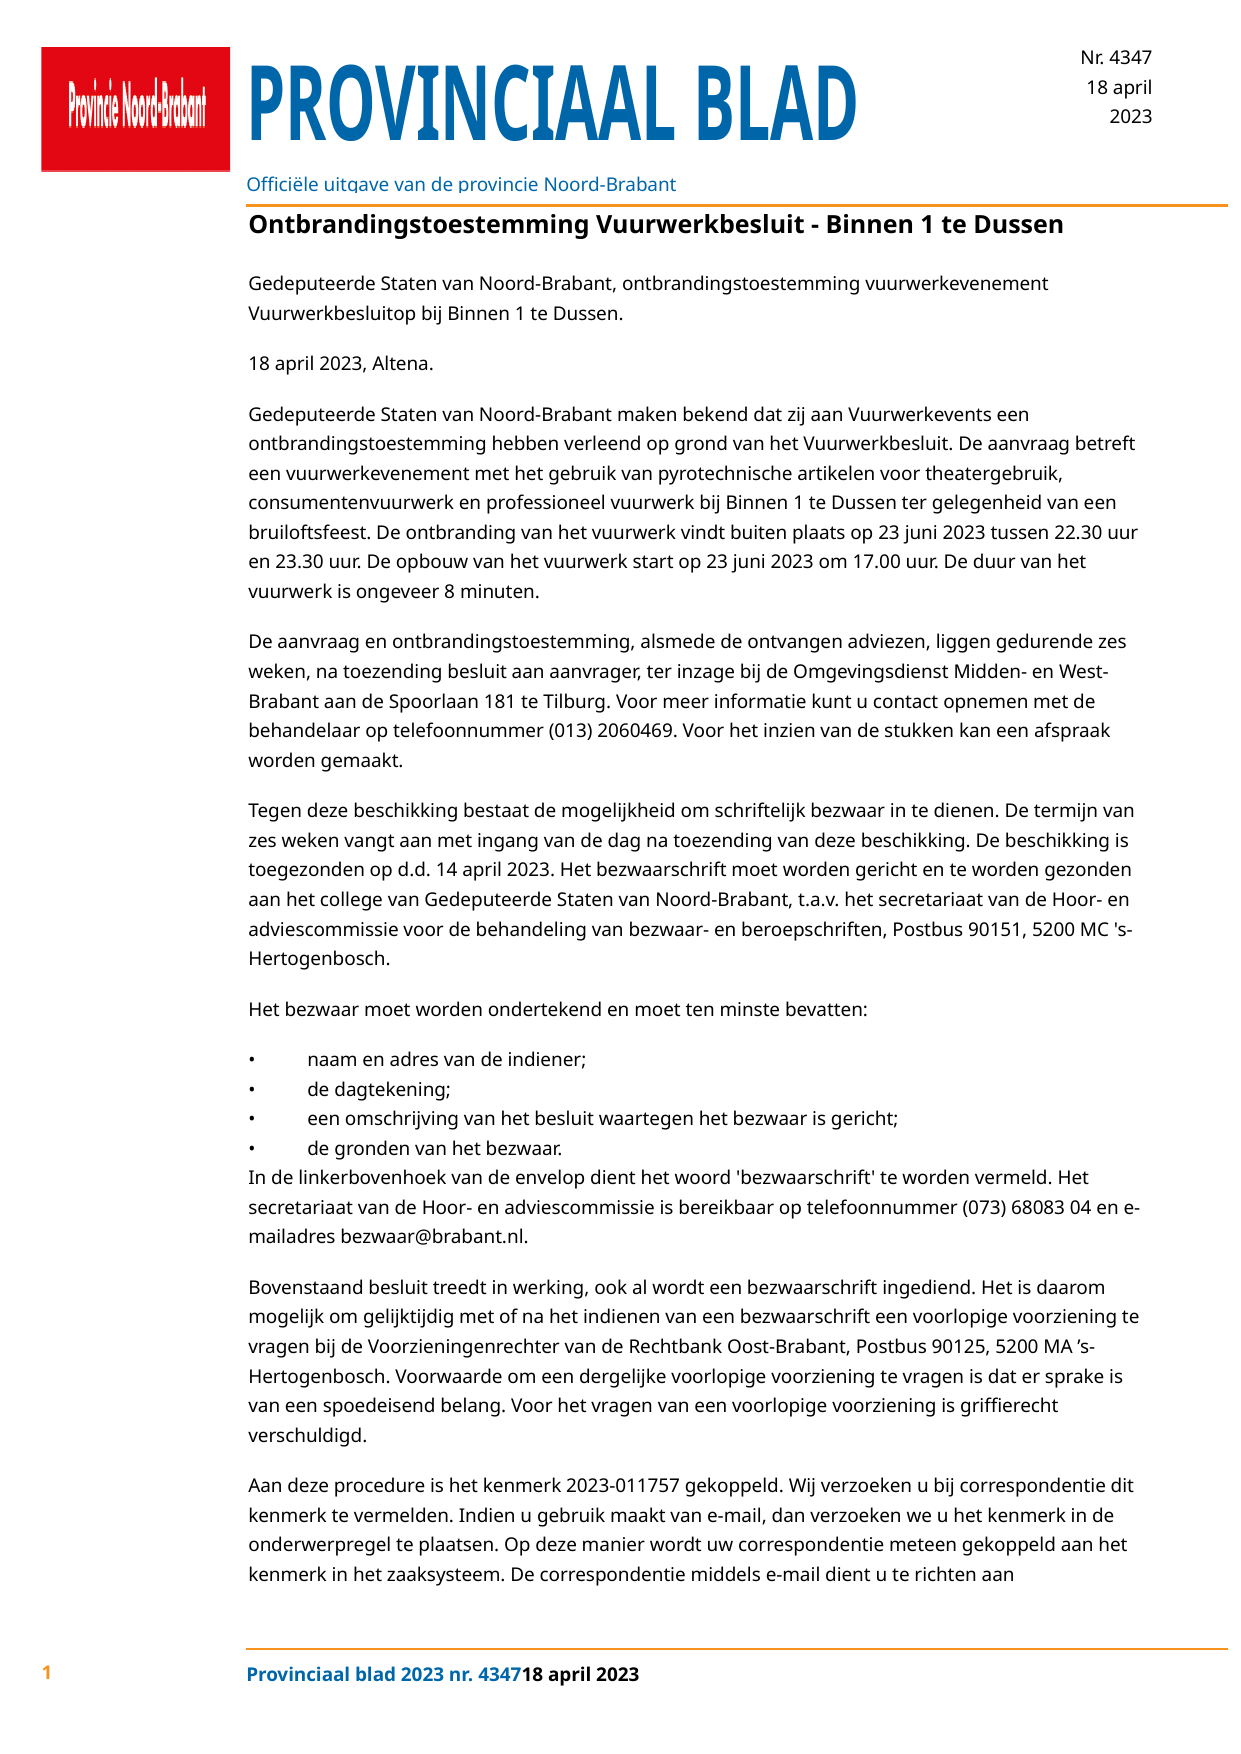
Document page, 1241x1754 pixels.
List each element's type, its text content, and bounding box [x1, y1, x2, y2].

text 18 april 2023, Altena. [248, 350, 1152, 376]
text Gedeputeerde Staten van Noord-Brabant, ontbrandingstoestemming vuurwerkevenement Vuurwerkbesluitop bij Binnen 1 te Dussen. [248, 270, 1152, 326]
text Bovenstaand besluit treedt in werking, ook al wordt een bezwaarschrift ingediend. Het is daarom mogelijk om gelijktijdig met of na het indienen van een bezwaarschrift een voorlopige voorziening te vragen bij de Voorzieningenrechter van de Rechtbank Oost-Brabant, Postbus 90125, 5200 MA ’s-Hertogenbosch. Voorwaarde om een dergelijke voorlopige voorziening te vragen is dat er sprake is van een spoedeisend belang. Voor het vragen van een voorlopige voorziening is griffierecht verschuldigd. [248, 1274, 1152, 1448]
text De aanvraag en ontbrandingstoestemming, alsmede de ontvangen adviezen, liggen gedurende zes weken, na toezending besluit aan aanvrager, ter inzage bij de Omgevingsdienst Midden- en West-Brabant aan de Spoorlaan 181 te Tilburg. Voor meer informatie kunt u contact opnemen met de behandelaar op telefoonnummer (013) 2060469. Voor het inzien van de stukken kan een afspraak worden gemaakt. [248, 629, 1152, 773]
text Gedeputeerde Staten van Noord-Brabant maken bekend dat zij aan Vuurwerkevents een ontbrandingstoestemming hebben verleend op grond van het Vuurwerkbesluit. De aanvraag betreft een vuurwerkevenement met het gebruik van pyrotechnische artikelen voor theatergebruik, consumentenvuurwerk en professioneel vuurwerk bij Binnen 1 te Dussen ter gelegenheid van een bruiloftsfeest. De ontbranding van het vuurwerk vindt buiten plaats op 23 juni 2023 tussen 22.30 uur en 23.30 uur. De opbouw van het vuurwerk start op 23 juni 2023 om 17.00 uur. De duur van het vuurwerk is ongeveer 8 minuten. [248, 401, 1152, 604]
text Ontbrandingstoestemming Vuurwerkbesluit - Binnen 1 te Dussen [248, 207, 1152, 241]
list de dagtekening; [248, 1076, 1152, 1101]
list de gronden van het bezwaar. [248, 1135, 1152, 1161]
text Het bezwaar moet worden ondertekend en moet ten minste bevatten: [248, 996, 1152, 1021]
text In de linkerbovenhoek van de envelop dient het woord 'bezwaarschrift' te worden vermeld. Het secretariaat van de Hoor- en adviescommissie is bereikbaar op telefoonnummer (073) 68083 04 en e-mailadres bezwaar@brabant.nl. [248, 1164, 1152, 1249]
text Tegen deze beschikking bestaat de mogelijkheid om schriftelijk bezwaar in te dienen. De termijn van zes weken vangt aan met ingang van de dag na toezending van deze beschikking. De beschikking is toegezonden op d.d. 14 april 2023. Het bezwaarschrift moet worden gericht en te worden gezonden aan het college van Gedeputeerde Staten van Noord-Brabant, t.a.v. het secretariaat van de Hoor- en adviescommissie voor de behandeling van bezwaar- en beroepschriften, Postbus 90151, 5200 MC 's-Hertogenbosch. [248, 797, 1152, 971]
list naam en adres van de indiener; [248, 1046, 1152, 1072]
list een omschrijving van het besluit waartegen het bezwaar is gericht; [248, 1105, 1152, 1131]
text Aan deze procedure is het kenmerk 2023-011757 gekoppeld. Wij verzoeken u bij correspondentie dit kenmerk te vermelden. Indien u gebruik maakt van e-mail, dan verzoeken we u het kenmerk in de onderwerpregel te plaatsen. Op deze manier wordt uw correspondentie meteen gekoppeld aan het kenmerk in het zaaksysteem. De correspondentie middels e-mail dient u te richten aan [248, 1472, 1152, 1587]
picture [41, 47, 231, 172]
